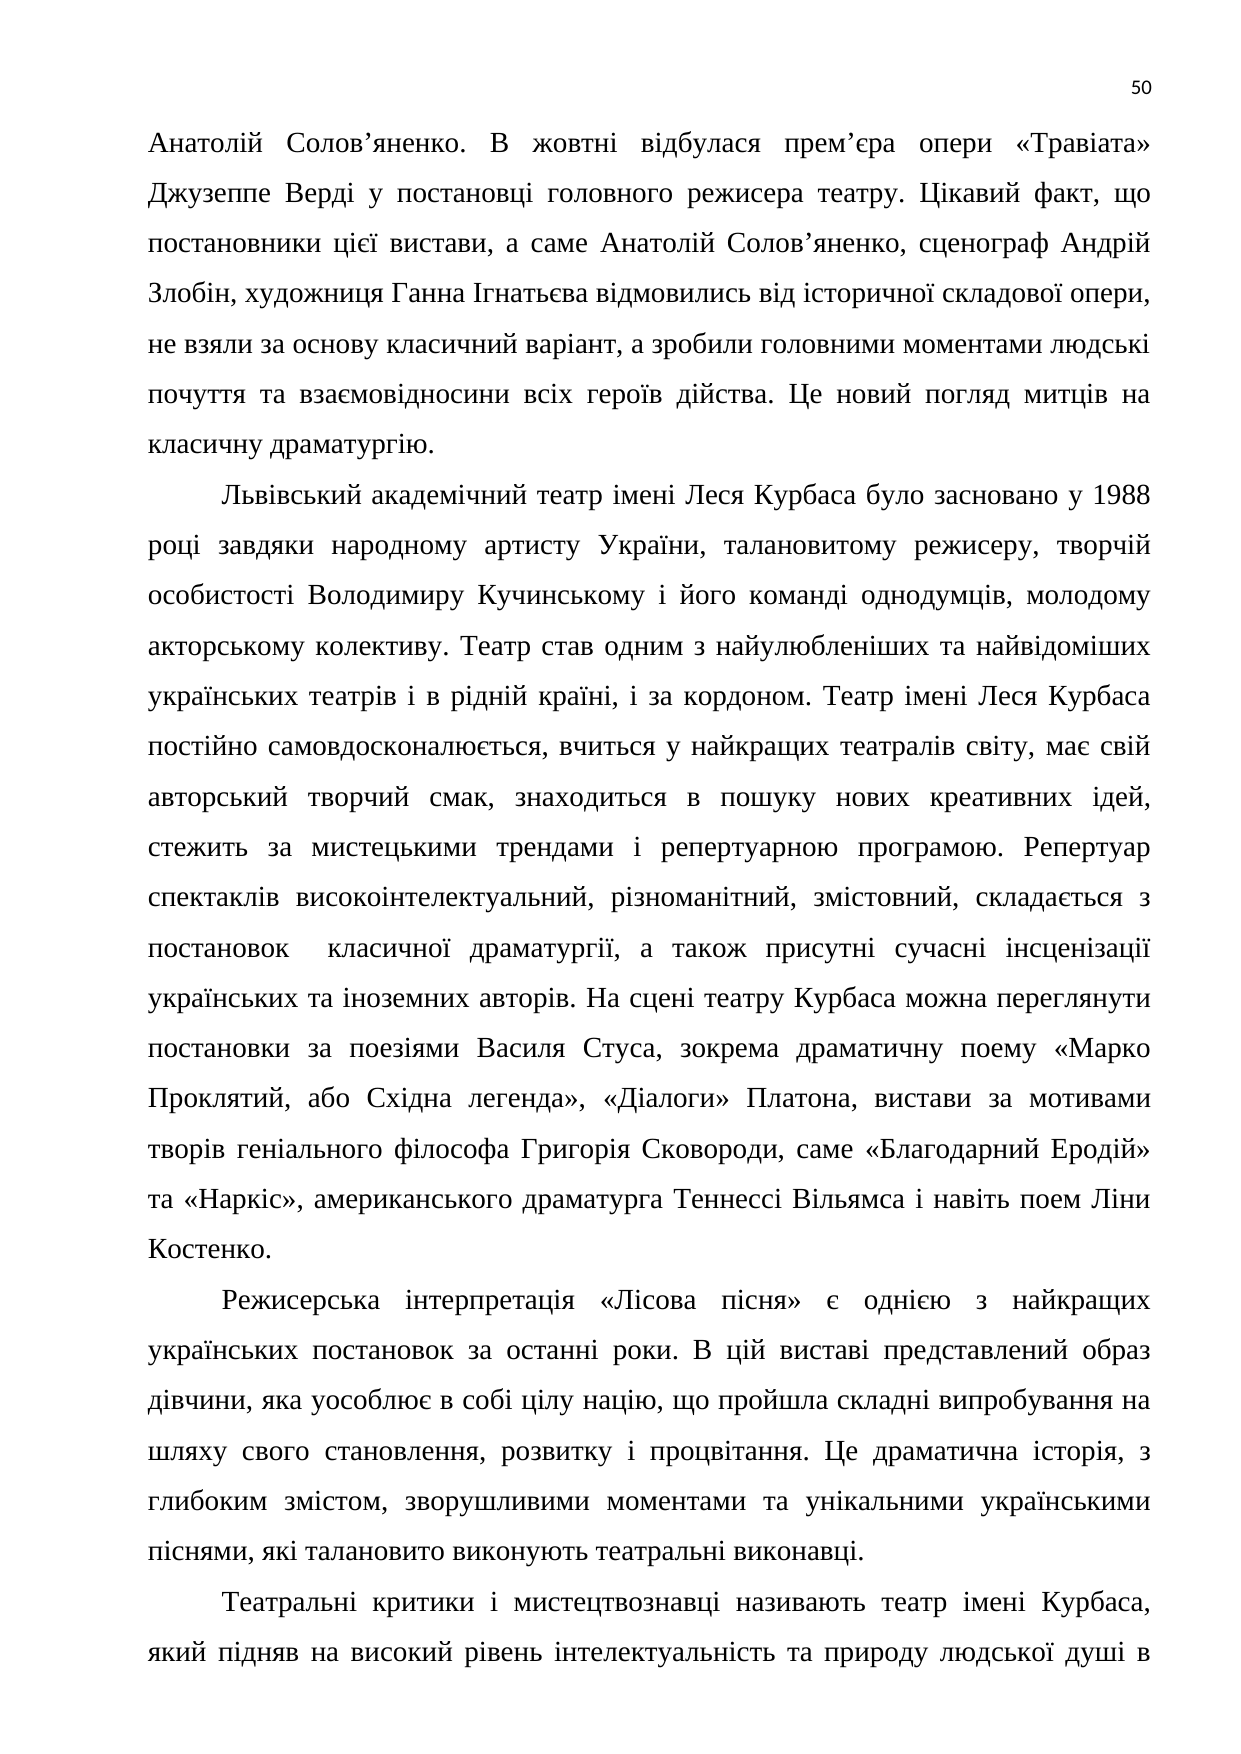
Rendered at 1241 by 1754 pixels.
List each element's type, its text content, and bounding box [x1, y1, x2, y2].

text Анатолій Солов’яненко. В жовтні відбулася прем’єра опери «Травіата» Джузеппе Верді у постановці головного режисера театру. Цікавий факт, що постановники цієї вистави, а саме Анатолій Солов’яненко, сценограф Андрій Злобін, художниця Ганна Ігнатьєва відмовились від історичної складової опери, не взяли за основу класичний варіант, а зробили головними моментами людські почуття та взаємовідносини всіх героїв дійства. Це новий погляд митців на класичну драматургію. [148, 125, 1152, 460]
text Режисерська інтерпретація «Лісова пісня» є однією з найкращих українських постановок за останні роки. В цій виставі представлений образ дівчини, яка уособлює в собі цілу націю, що пройшла складні випробування на шляху свого становлення, розвитку і процвітання. Це драматична історія, з глибоким змістом, зворушливими моментами та унікальними українськими піснями, які талановито виконують театральні виконавці. [148, 1282, 1152, 1567]
text Театральні критики і мистецтвознавці називають театр імені Курбаса, який підняв на високий рівень інтелектуальність та природу людської душі в [148, 1584, 1152, 1668]
text Львівський академічний театр імені Леся Курбаса було засновано у 1988 році завдяки народному артисту України, талановитому режисеру, творчій особистості Володимиру Кучинському і його команді однодумців, молодому акторському колективу. Театр став одним з найулюбленіших та найвідоміших українських театрів і в рідній країні, і за кордоном. Театр імені Леся Курбаса постійно самовдосконалюється, вчиться у найкращих театралів світу, має свій авторський творчий смак, знаходиться в пошуку нових креативних ідей, стежить за мистецькими трендами і репертуарною програмою. Репертуар спектаклів високоінтелектуальний, різноманітний, змістовний, складається з постановок класичної драматургії, а також присутні сучасні інсценізації українських та іноземних авторів. На сцені театру Курбаса можна переглянути постановки за поезіями Василя Стуса, зокрема драматичну поему «Марко Проклятий, або Східна легенда», «Діалоги» Платона, вистави за мотивами творів геніального філософа Григорія Сковороди, саме «Благодарний Еродій» та «Наркіс», американського драматурга Теннессі Вільямса і навіть поем Ліни Костенко. [148, 477, 1152, 1265]
